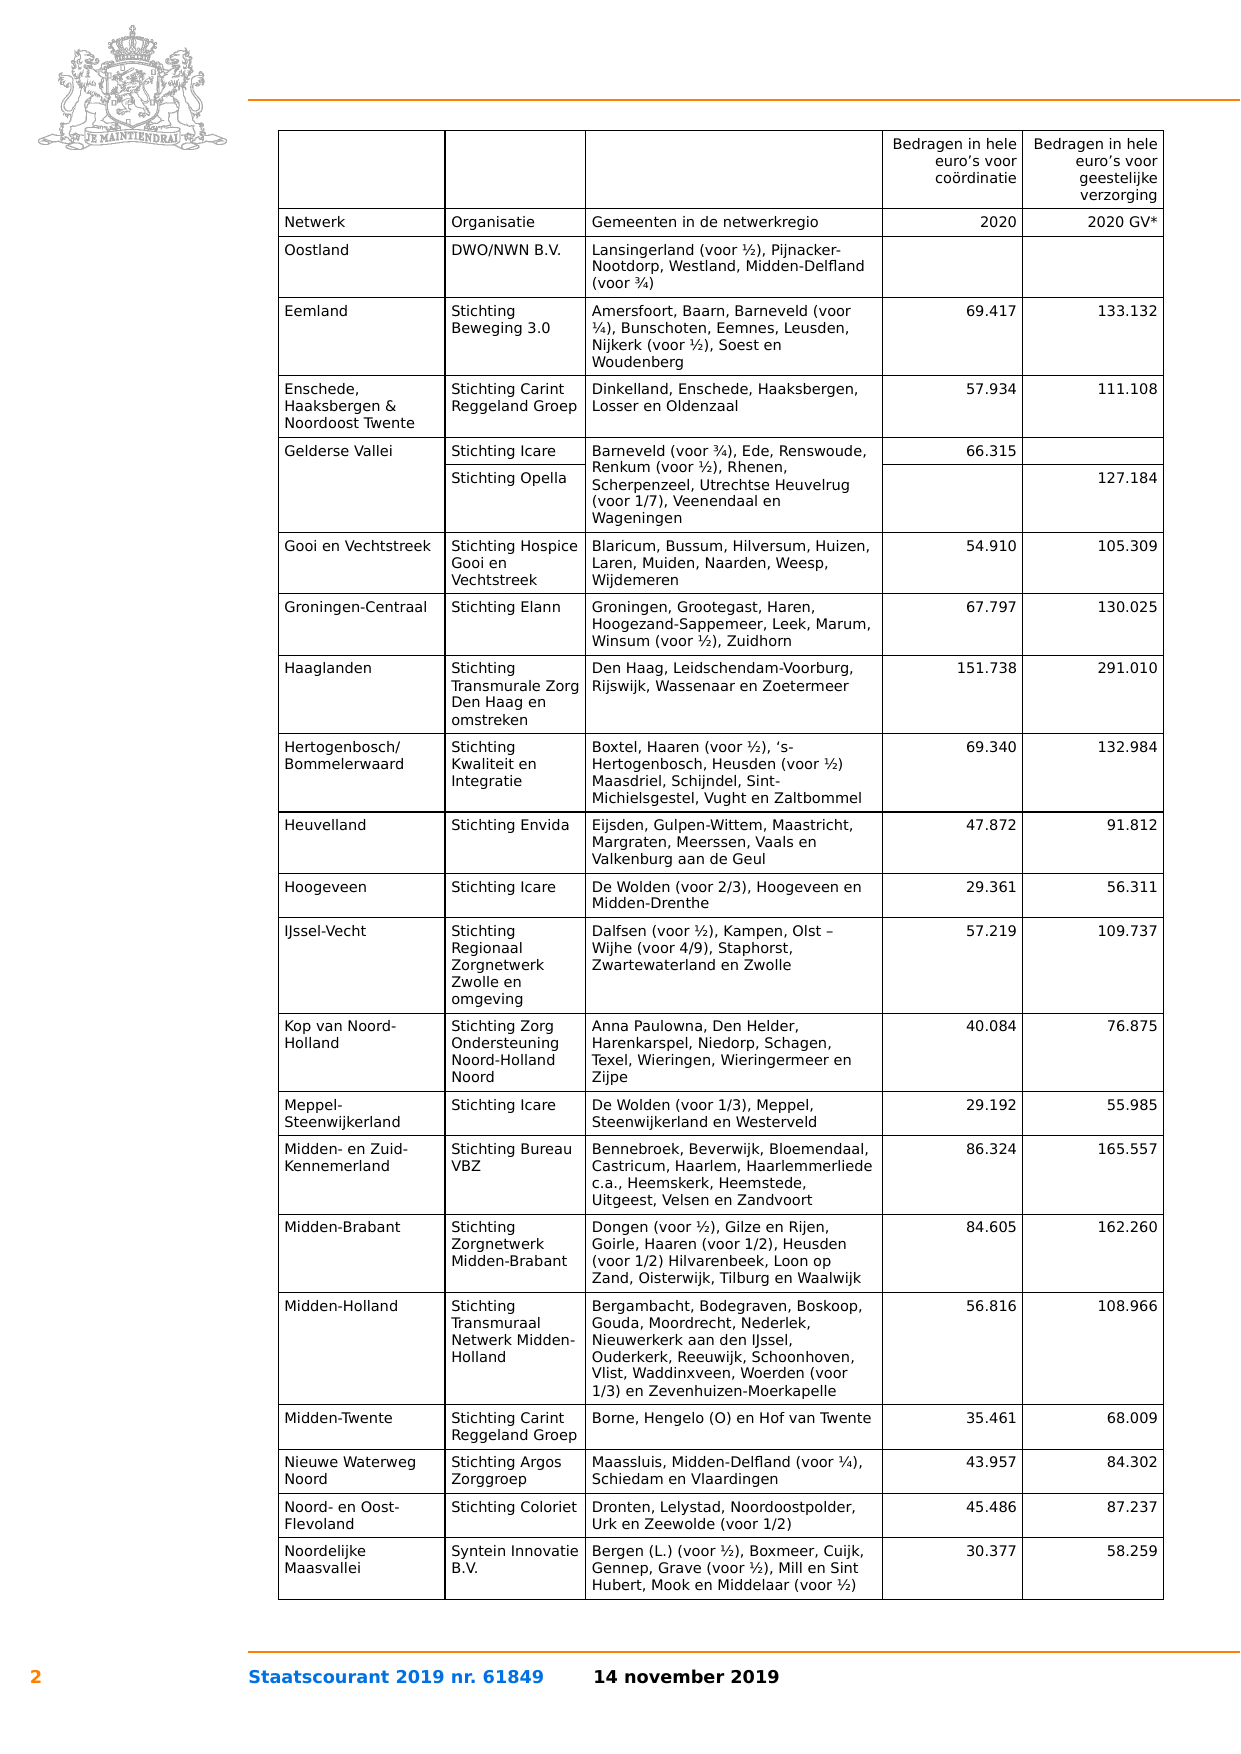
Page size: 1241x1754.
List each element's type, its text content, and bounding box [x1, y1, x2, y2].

table_cell Barneveld (voor ¾), Ede, Renswoude, Renkum (voor ½), Rhenen, Scherpenzeel, Utrechtse Heuvelrug (voor 1/7), Veenendaal en Wageningen [586, 438, 882, 532]
table_cell Borne, Hengelo (O) en Hof van Twente [586, 1405, 882, 1448]
table_cell Lansingerland (voor ½), Pijnacker-Nootdorp, Westland, Midden-Delfland (voor ¾) [586, 237, 882, 297]
table_cell [1023, 438, 1163, 464]
table_cell Kop van Noord-Holland [279, 1014, 444, 1091]
table_cell Anna Paulowna, Den Helder, Harenkarspel, Niedorp, Schagen, Texel, Wieringen, Wieringermeer en Zijpe [586, 1014, 882, 1091]
table_cell Stichting Carint Reggeland Groep [446, 376, 585, 437]
table_cell Stichting Zorg Ondersteuning Noord-Holland Noord [446, 1014, 585, 1091]
table_cell Netwerk [279, 209, 444, 236]
table_cell Bennebroek, Beverwijk, Bloemendaal, Castricum, Haarlem, Haarlemmerliede c.a., Heemskerk, Heemstede, Uitgeest, Velsen en Zandvoort [586, 1136, 882, 1213]
table_cell 69.417 [883, 298, 1022, 375]
table_cell 55.985 [1023, 1092, 1163, 1135]
table_cell Noord- en Oost-Flevoland [279, 1494, 444, 1537]
table_cell Stichting Icare [446, 438, 585, 464]
table_cell Boxtel, Haaren (voor ½), ‘s-Hertogenbosch, Heusden (voor ½) Maasdriel, Schijndel, Sint-Michielsgestel, Vught en Zaltbommel [586, 734, 882, 811]
table_cell 29.361 [883, 874, 1022, 917]
table_cell Gooi en Vechtstreek [279, 533, 444, 593]
table_cell 29.192 [883, 1092, 1022, 1135]
table_header [586, 131, 882, 208]
table_cell 58.259 [1023, 1538, 1163, 1598]
table_cell Dinkelland, Enschede, Haaksbergen, Losser en Oldenzaal [586, 376, 882, 437]
table_cell De Wolden (voor 1/3), Meppel, Steenwijkerland en Westerveld [586, 1092, 882, 1135]
table_cell Meppel-Steenwijkerland [279, 1092, 444, 1135]
table_cell Syntein Innovatie B.V. [446, 1538, 585, 1598]
table_cell DWO/NWN B.V. [446, 237, 585, 297]
table_cell 56.311 [1023, 874, 1163, 917]
table_cell Dalfsen (voor ½), Kampen, Olst – Wijhe (voor 4/9), Staphorst, Zwartewaterland en Zwolle [586, 918, 882, 1012]
table_cell 2020 GV* [1023, 209, 1163, 236]
table_cell Haaglanden [279, 656, 444, 733]
table_cell 151.738 [883, 656, 1022, 733]
table_cell 109.737 [1023, 918, 1163, 1012]
table_cell Gelderse Vallei [279, 438, 444, 532]
table_cell 57.934 [883, 376, 1022, 437]
table_cell Stichting Transmuraal Netwerk Midden-Holland [446, 1293, 585, 1404]
table_cell Midden-Holland [279, 1293, 444, 1404]
table_cell IJssel-Vecht [279, 918, 444, 1012]
table_cell Heuvelland [279, 813, 444, 873]
table_cell 30.377 [883, 1538, 1022, 1598]
table_cell Nieuwe Waterweg Noord [279, 1450, 444, 1493]
table_cell Gemeenten in de netwerkregio [586, 209, 882, 236]
table_cell 45.486 [883, 1494, 1022, 1537]
table_cell Noordelijke Maasvallei [279, 1538, 444, 1598]
table_cell [1023, 237, 1163, 297]
table_header [279, 131, 444, 208]
table_cell 66.315 [883, 438, 1022, 464]
table_cell Stichting Bureau VBZ [446, 1136, 585, 1213]
table_cell 40.084 [883, 1014, 1022, 1091]
table_cell 86.324 [883, 1136, 1022, 1213]
table_cell Stichting Elann [446, 594, 585, 655]
table_header Bedragen in hele euro’s voor geestelijke verzorging [1023, 131, 1163, 208]
table_cell Enschede, Haaksbergen & Noordoost Twente [279, 376, 444, 437]
table_cell Stichting Envida [446, 813, 585, 873]
table_cell Dronten, Lelystad, Noordoostpolder, Urk en Zeewolde (voor 1/2) [586, 1494, 882, 1537]
table_cell 67.797 [883, 594, 1022, 655]
table_cell 43.957 [883, 1450, 1022, 1493]
table_cell Stichting Carint Reggeland Groep [446, 1405, 585, 1448]
table_cell 111.108 [1023, 376, 1163, 437]
table_cell 105.309 [1023, 533, 1163, 593]
table_cell 47.872 [883, 813, 1022, 873]
table_cell Bergambacht, Bodegraven, Boskoop, Gouda, Moordrecht, Nederlek, Nieuwerkerk aan den IJssel, Ouderkerk, Reeuwijk, Schoonhoven, Vlist, Waddinxveen, Woerden (voor 1/3) en Zevenhuizen-Moerkapelle [586, 1293, 882, 1404]
table_cell Stichting Transmurale Zorg Den Haag en omstreken [446, 656, 585, 733]
table_cell 57.219 [883, 918, 1022, 1012]
table_cell 132.984 [1023, 734, 1163, 811]
table_cell Stichting Hospice Gooi en Vechtstreek [446, 533, 585, 593]
table_cell 69.340 [883, 734, 1022, 811]
table_cell Bergen (L.) (voor ½), Boxmeer, Cuijk, Gennep, Grave (voor ½), Mill en Sint Hubert, Mook en Middelaar (voor ½) [586, 1538, 882, 1598]
table_cell Den Haag, Leidschendam-Voorburg, Rijswijk, Wassenaar en Zoetermeer [586, 656, 882, 733]
table_cell Midden- en Zuid-Kennemerland [279, 1136, 444, 1213]
table_cell 291.010 [1023, 656, 1163, 733]
table_cell 133.132 [1023, 298, 1163, 375]
table_cell [883, 465, 1022, 532]
table_cell Stichting Coloriet [446, 1494, 585, 1537]
table_cell Hertogenbosch/Bommelerwaard [279, 734, 444, 811]
table_cell 84.302 [1023, 1450, 1163, 1493]
table_cell 84.605 [883, 1215, 1022, 1292]
table_cell 68.009 [1023, 1405, 1163, 1448]
table_cell Stichting Opella [446, 465, 585, 532]
table_cell 130.025 [1023, 594, 1163, 655]
table_cell Stichting Icare [446, 874, 585, 917]
table_cell Dongen (voor ½), Gilze en Rijen, Goirle, Haaren (voor 1/2), Heusden (voor 1/2) Hilvarenbeek, Loon op Zand, Oisterwijk, Tilburg en Waalwijk [586, 1215, 882, 1292]
table_cell Groningen, Grootegast, Haren, Hoogezand-Sappemeer, Leek, Marum, Winsum (voor ½), Zuidhorn [586, 594, 882, 655]
table_cell 91.812 [1023, 813, 1163, 873]
table_cell 127.184 [1023, 465, 1163, 532]
table_cell Groningen-Centraal [279, 594, 444, 655]
table_cell 165.557 [1023, 1136, 1163, 1213]
table_cell Maassluis, Midden-Delfland (voor ¼), Schiedam en Vlaardingen [586, 1450, 882, 1493]
table_cell 54.910 [883, 533, 1022, 593]
table_cell Midden-Twente [279, 1405, 444, 1448]
table_cell 2020 [883, 209, 1022, 236]
table_header [446, 131, 585, 208]
table_cell Stichting Kwaliteit en Integratie [446, 734, 585, 811]
table_cell Hoogeveen [279, 874, 444, 917]
table_cell Oostland [279, 237, 444, 297]
table_cell [883, 237, 1022, 297]
table_cell Midden-Brabant [279, 1215, 444, 1292]
table_cell Stichting Beweging 3.0 [446, 298, 585, 375]
table_cell Stichting Regionaal Zorgnetwerk Zwolle en omgeving [446, 918, 585, 1012]
table_cell 35.461 [883, 1405, 1022, 1448]
table_cell Eemland [279, 298, 444, 375]
table_cell Stichting Zorgnetwerk Midden-Brabant [446, 1215, 585, 1292]
table_cell 56.816 [883, 1293, 1022, 1404]
table_cell Blaricum, Bussum, Hilversum, Huizen, Laren, Muiden, Naarden, Weesp, Wijdemeren [586, 533, 882, 593]
table_cell Eijsden, Gulpen-Wittem, Maastricht, Margraten, Meerssen, Vaals en Valkenburg aan de Geul [586, 813, 882, 873]
table_cell De Wolden (voor 2/3), Hoogeveen en Midden-Drenthe [586, 874, 882, 917]
table_cell Organisatie [446, 209, 585, 236]
table_cell 108.966 [1023, 1293, 1163, 1404]
picture [38, 25, 227, 150]
table_cell 87.237 [1023, 1494, 1163, 1537]
table_header Bedragen in hele euro’s voor coördinatie [883, 131, 1022, 208]
table_cell Stichting Icare [446, 1092, 585, 1135]
table_cell Amersfoort, Baarn, Barneveld (voor ¼), Bunschoten, Eemnes, Leusden, Nijkerk (voor ½), Soest en Woudenberg [586, 298, 882, 375]
table_cell 76.875 [1023, 1014, 1163, 1091]
table_cell 162.260 [1023, 1215, 1163, 1292]
table_cell Stichting Argos Zorggroep [446, 1450, 585, 1493]
